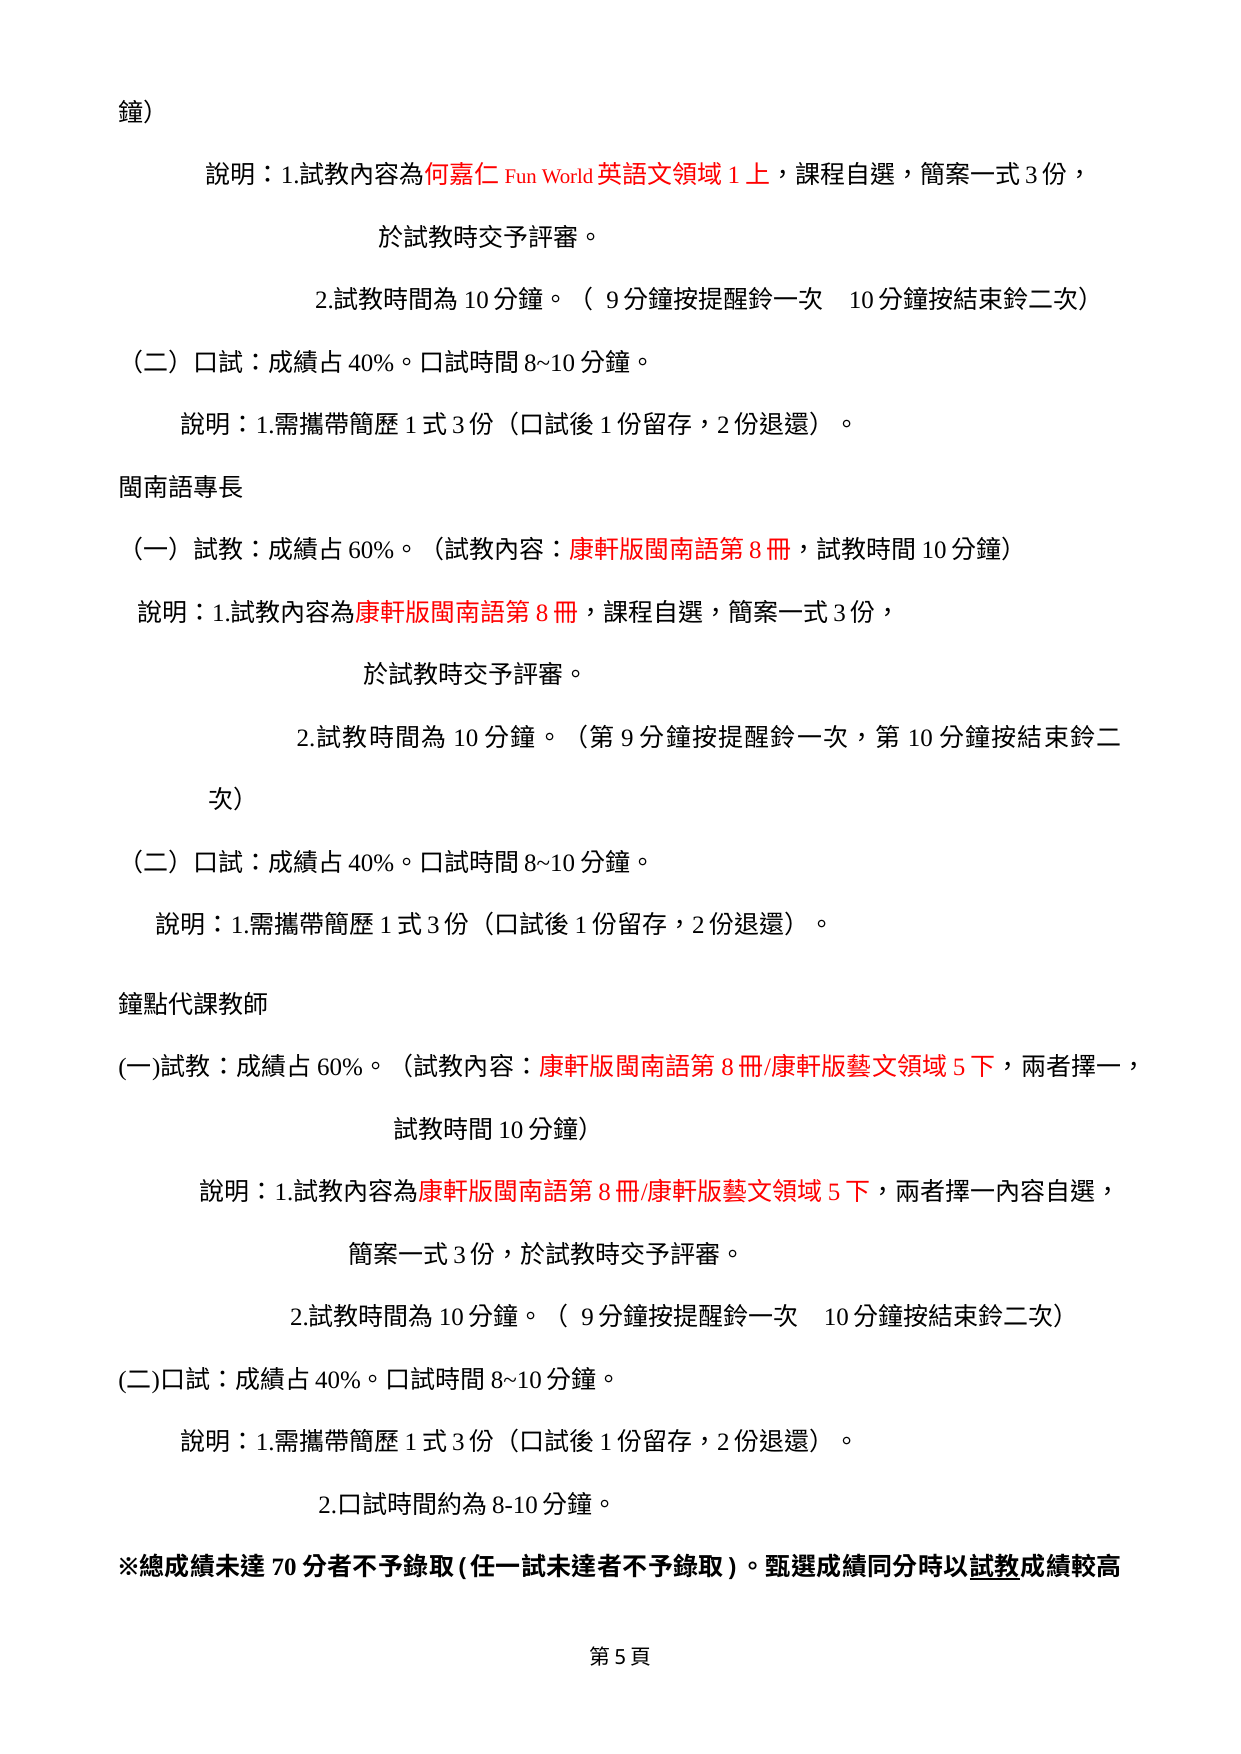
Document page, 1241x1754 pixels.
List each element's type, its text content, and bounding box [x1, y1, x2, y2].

text 於試教時交予評審。 [168, 193, 1122, 256]
text 說明：1.試教內容為康軒版閩南語第8冊，課程自選，簡案一式3份， [118, 568, 1122, 631]
text 2.試教時間為10分鐘。（第9分鐘按提醒鈴一次，第10分鐘按結束鈴二次） [209, 693, 1122, 818]
text 2.口試時間約為8-10分鐘。 [168, 1461, 1122, 1523]
text 於試教時交予評審。 [168, 631, 1122, 693]
text （二）口試：成績占40%。口試時間8~10分鐘。 [118, 818, 1122, 881]
text 2.試教時間為10分鐘。（ 9分鐘按提醒鈴一次 10分鐘按結束鈴二次） [209, 256, 1122, 318]
text 說明：1.試教內容為康軒版閩南語第8冊/康軒版藝文領域5下，兩者擇一內容自選， [168, 1148, 1122, 1211]
text （二）口試：成績占40%。口試時間8~10分鐘。 [118, 318, 1122, 381]
text 說明：1.試教內容為何嘉仁Fun World英語文領域1上，課程自選，簡案一式3份， [168, 131, 1122, 193]
text 說明：1.需攜帶簡歷1式3份（口試後1份留存，2份退還）。 [118, 1398, 1122, 1461]
text 簡案一式3份，於試教時交予評審。 [168, 1211, 1122, 1273]
text （一）試教：成績占60%。（試教內容：康軒版閩南語第8冊，試教時間10分鐘） [118, 506, 1122, 568]
text 說明：1.需攜帶簡歷1式3份（口試後1份留存，2份退還）。 [118, 881, 1122, 943]
text (一)試教：成績占60%。（試教內容：康軒版閩南語第8冊/康軒版藝文領域5下，兩者擇一，試教時間10分鐘） [118, 1023, 1122, 1148]
text 鐘） [118, 68, 1122, 131]
text 閩南語專長 [118, 443, 1122, 506]
text ※總成績未達70分者不予錄取(任一試未達者不予錄取)。甄選成績同分時以試教成績較高 [118, 1523, 1122, 1586]
text (二)口試：成績占40%。口試時間8~10分鐘。 [118, 1336, 1122, 1398]
text 2.試教時間為10分鐘。（ 9分鐘按提醒鈴一次 10分鐘按結束鈴二次） [209, 1273, 1122, 1336]
text 鐘點代課教師 [118, 961, 1122, 1023]
text 說明：1.需攜帶簡歷1式3份（口試後1份留存，2份退還）。 [118, 381, 1122, 443]
